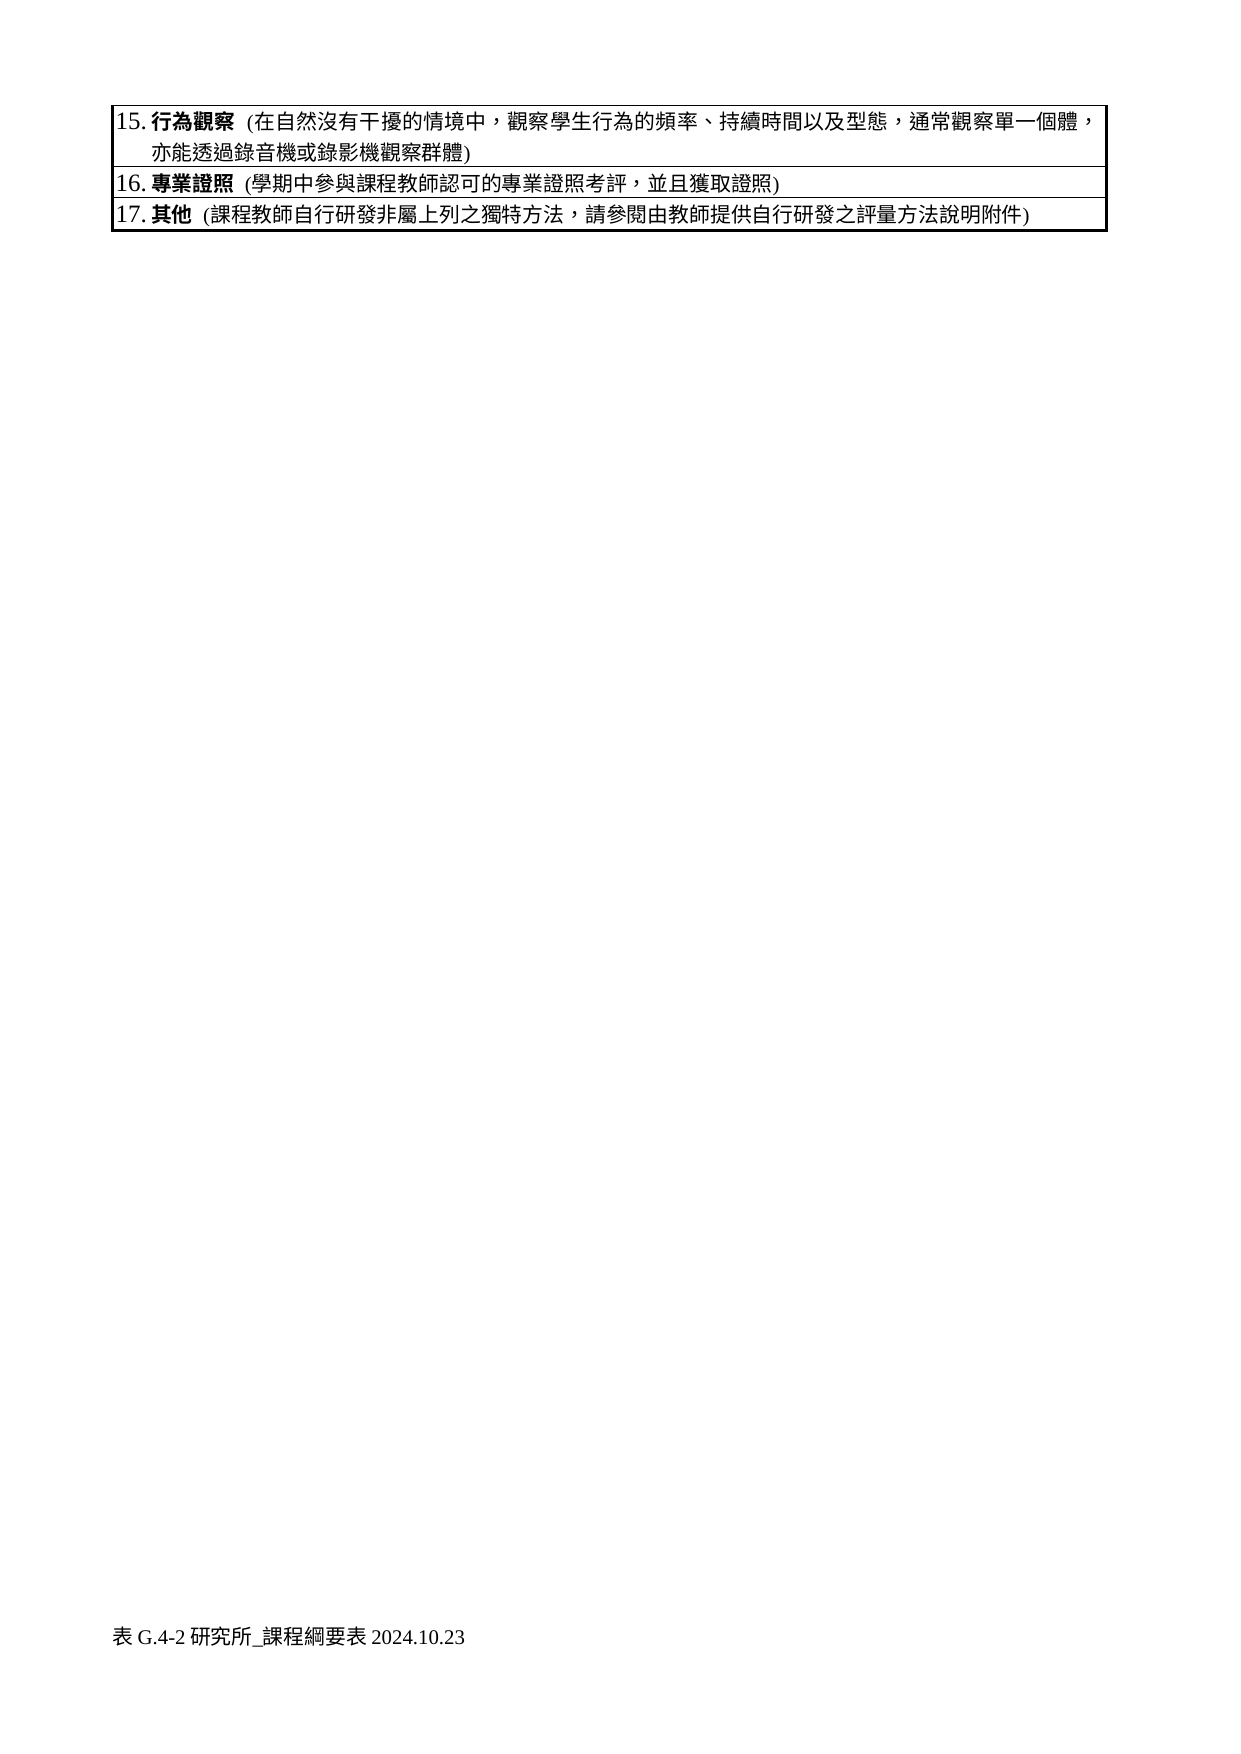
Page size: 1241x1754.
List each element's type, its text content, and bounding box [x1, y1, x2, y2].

table_cell 其他 (課程教師自行研發非屬上列之獨特方法，請參閱由教師提供自行研發之評量方法說明附件) [114, 198, 1105, 228]
table_cell 專業證照 (學期中參與課程教師認可的專業證照考評，並且獲取證照) [114, 167, 1105, 197]
table_cell 行為觀察 (在自然沒有干擾的情境中，觀察學生行為的頻率、持續時間以及型態，通常觀察單一個體，亦能透過錄音機或錄影機觀察群體) [114, 106, 1105, 166]
